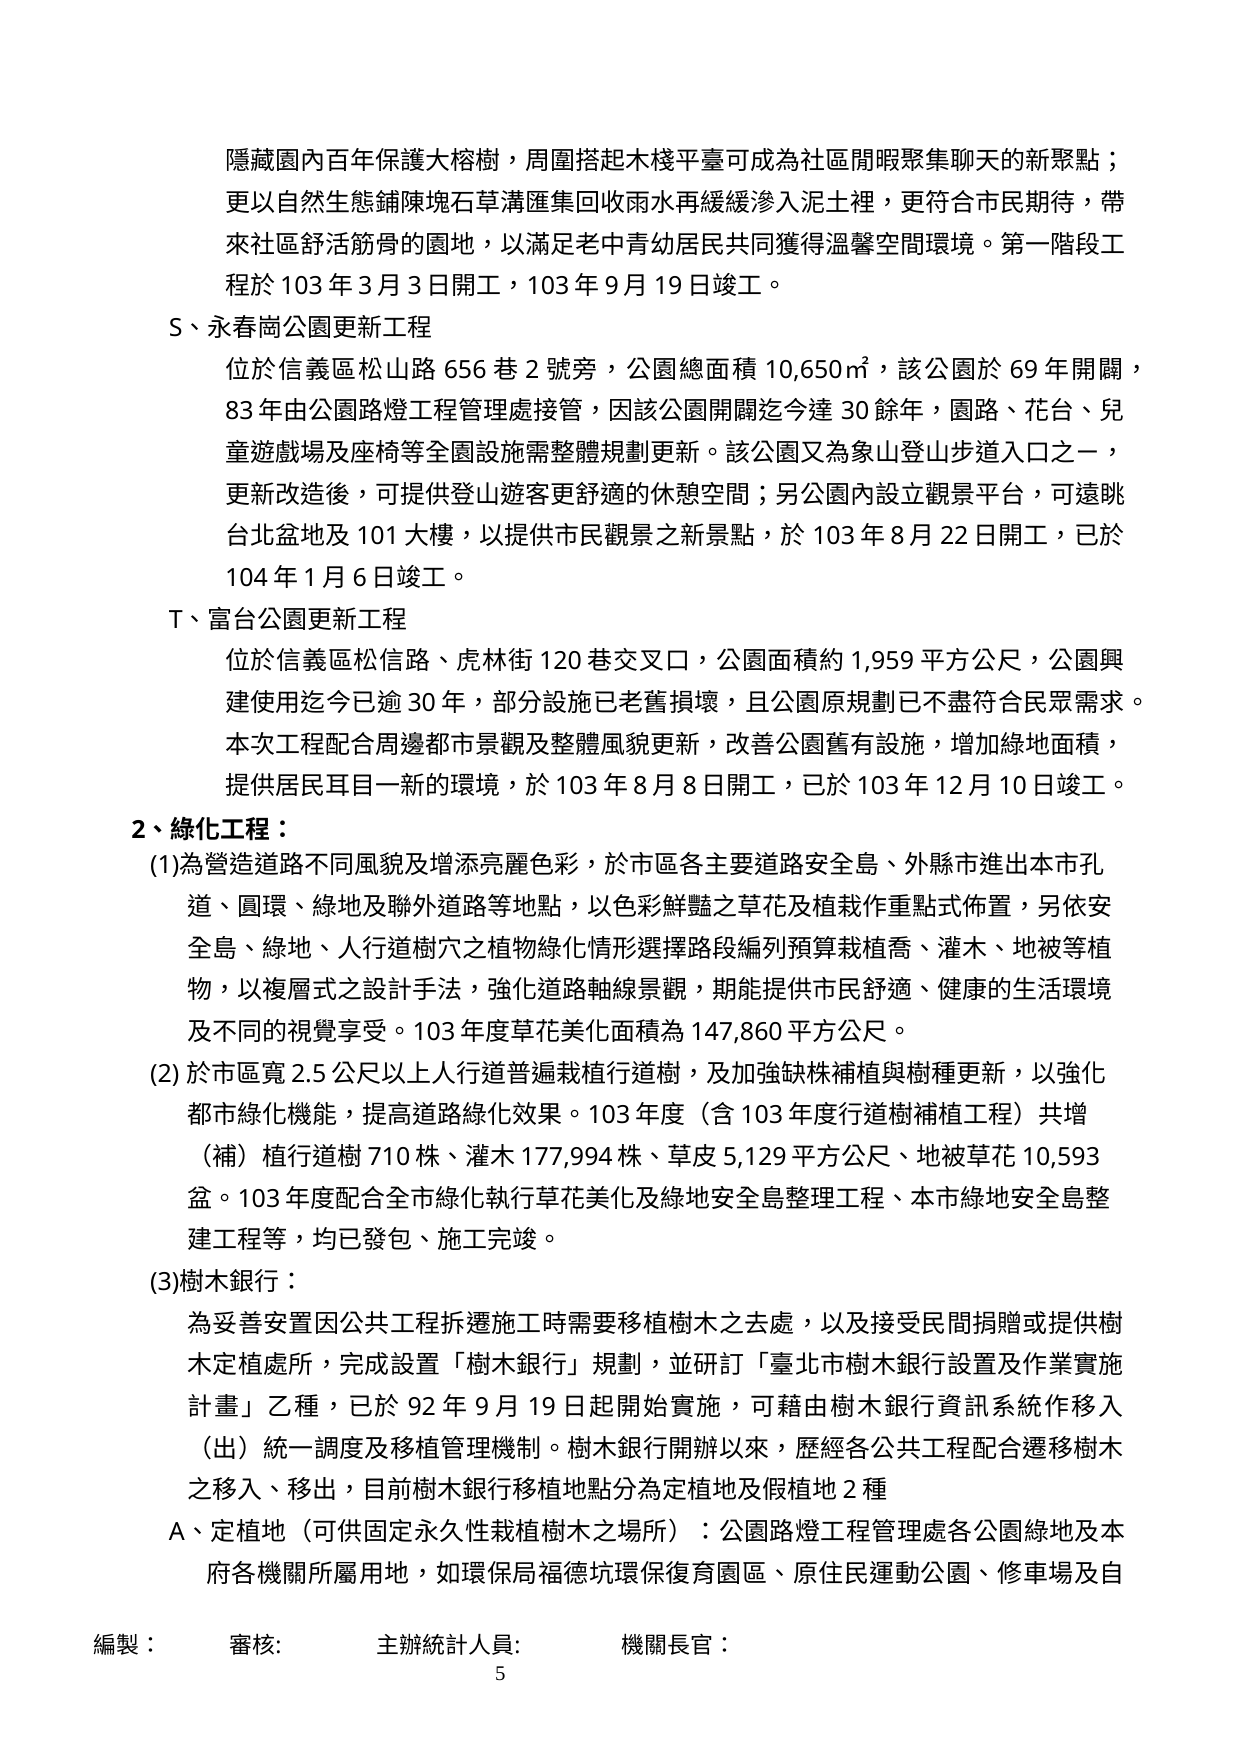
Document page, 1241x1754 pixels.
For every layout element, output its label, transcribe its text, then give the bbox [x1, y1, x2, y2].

text 2、綠化工程： [131, 803, 1125, 841]
text T、富台公園更新工程 [169, 595, 1125, 636]
text 為妥善安置因公共工程拆遷施工時需要移植樹木之去處，以及接受民間捐贈或提供樹木定植處所，完成設置「樹木銀行」規劃，並研訂「臺北市樹木銀行設置及作業實施計畫」乙種，已於92年9月19日起開始實施，可藉由樹木銀行資訊系統作移入（出）統一調度及移植管理機制。樹木銀行開辦以來，歷經各公共工程配合遷移樹木之移入、移出，目前樹木銀行移植地點分為定植地及假植地2種 [187, 1299, 1125, 1507]
text S、永春崗公園更新工程 [169, 303, 1125, 345]
text (1)為營造道路不同風貌及增添亮麗色彩，於市區各主要道路安全島、外縣市進出本市孔道、圓環、綠地及聯外道路等地點，以色彩鮮豔之草花及植栽作重點式佈置，另依安全島、綠地、人行道樹穴之植物綠化情形選擇路段編列預算栽植喬、灌木、地被等植物，以複層式之設計手法，強化道路軸線景觀，期能提供市民舒適、健康的生活環境及不同的視覺享受。103年度草花美化面積為147,860平方公尺。 [150, 841, 1125, 1049]
text (2) 於市區寬2.5公尺以上人行道普遍栽植行道樹，及加強缺株補植與樹種更新，以強化都市綠化機能，提高道路綠化效果。103年度（含103年度行道樹補植工程）共增（補）植行道樹710株、灌木177,994株、草皮5,129平方公尺、地被草花10,593盆。103年度配合全市綠化執行草花美化及綠地安全島整理工程、本市綠地安全島整建工程等，均已發包、施工完竣。 [150, 1049, 1125, 1257]
text (3)樹木銀行： [150, 1257, 1125, 1299]
text 位於信義區松信路、虎林街120巷交叉口，公園面積約1,959平方公尺，公園興建使用迄今已逾30年，部分設施已老舊損壞，且公園原規劃已不盡符合民眾需求。本次工程配合周邊都市景觀及整體風貌更新，改善公園舊有設施，增加綠地面積，提供居民耳目一新的環境，於103年8月8日開工，已於103年12月10日竣工。 [225, 636, 1125, 803]
text 位於信義區松山路656巷2號旁，公園總面積10,650㎡，該公園於69年開闢，83年由公園路燈工程管理處接管，因該公園開闢迄今達30餘年，園路、花台、兒童遊戲場及座椅等全園設施需整體規劃更新。該公園又為象山登山步道入口之ㄧ，更新改造後，可提供登山遊客更舒適的休憩空間；另公園內設立觀景平台，可遠眺台北盆地及101大樓，以提供市民觀景之新景點，於103年8月22日開工，已於104年1月6日竣工。 [225, 345, 1125, 595]
text 隱藏園內百年保護大榕樹，周圍搭起木棧平臺可成為社區閒暇聚集聊天的新聚點；更以自然生態鋪陳塊石草溝匯集回收雨水再緩緩滲入泥土裡，更符合市民期待，帶來社區舒活筋骨的園地，以滿足老中青幼居民共同獲得溫馨空間環境。第一階段工程於103年3月3日開工，103年9月19日竣工。 [169, 136, 1125, 303]
text A、定植地（可供固定永久性栽植樹木之場所）：公園路燈工程管理處各公園綠地及本府各機關所屬用地，如環保局福德坑環保復育園區、原住民運動公園、修車場及自 [169, 1507, 1125, 1591]
